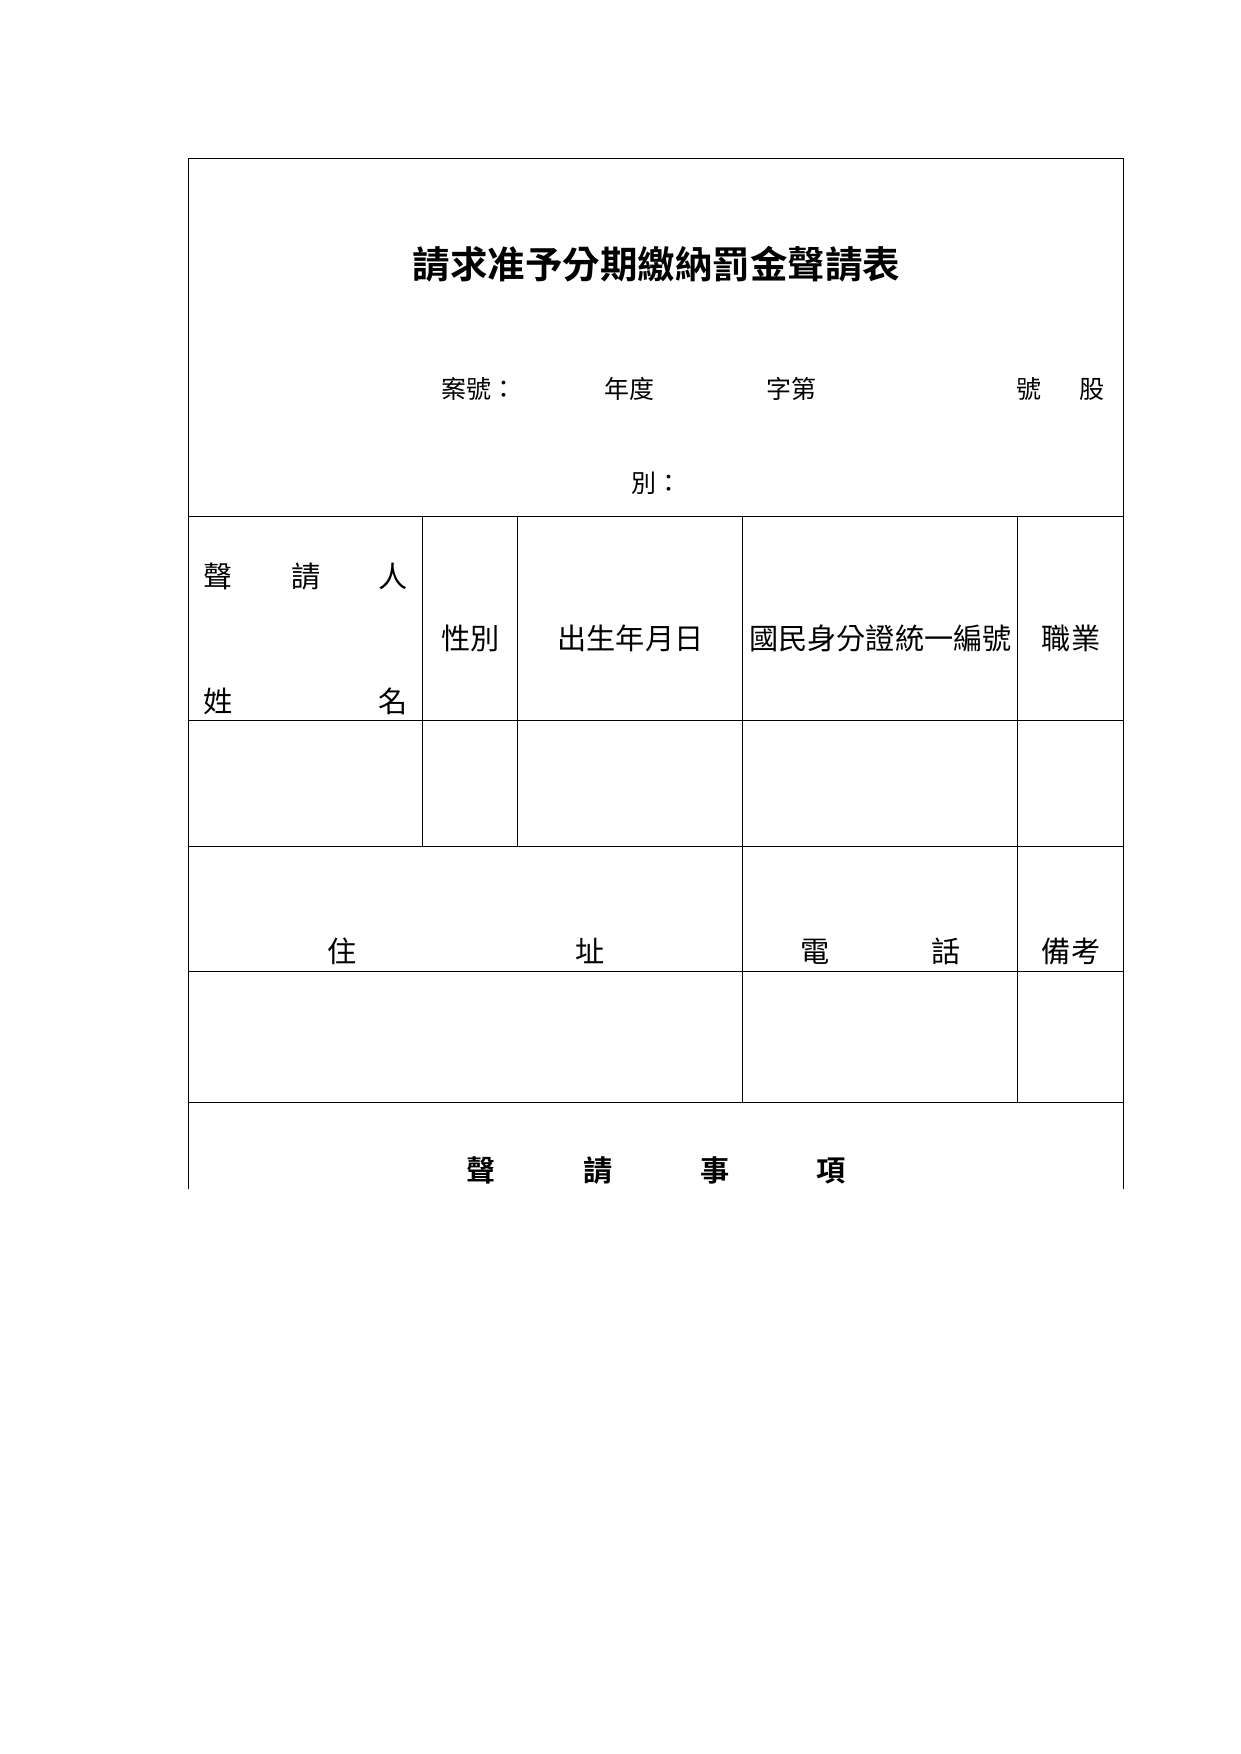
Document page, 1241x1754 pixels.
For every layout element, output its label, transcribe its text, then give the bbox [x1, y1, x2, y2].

table_cell [189, 972, 742, 1102]
table_cell [743, 721, 1017, 846]
table_cell 聲 請 事 項 [189, 1103, 1123, 1189]
table_cell 出生年月日 [518, 517, 742, 720]
table_cell [1018, 721, 1123, 846]
table_cell [743, 972, 1017, 1102]
table_cell 備考 [1018, 847, 1123, 971]
table_cell 性別 [423, 517, 517, 720]
table_cell [1018, 972, 1123, 1102]
table_cell [518, 721, 742, 846]
table_cell 住 址 [189, 847, 742, 971]
table_cell 職業 [1018, 517, 1123, 720]
table_cell [189, 721, 422, 846]
table_cell 國民身分證統一編號 [743, 517, 1017, 720]
table_cell [423, 721, 517, 846]
table_cell 電 話 [743, 847, 1017, 971]
table_header 請求准予分期繳納罰金聲請表 案號： 年度 字第 號 股別： [189, 159, 1123, 516]
table_cell 聲 請 人 姓 名 [189, 517, 422, 720]
